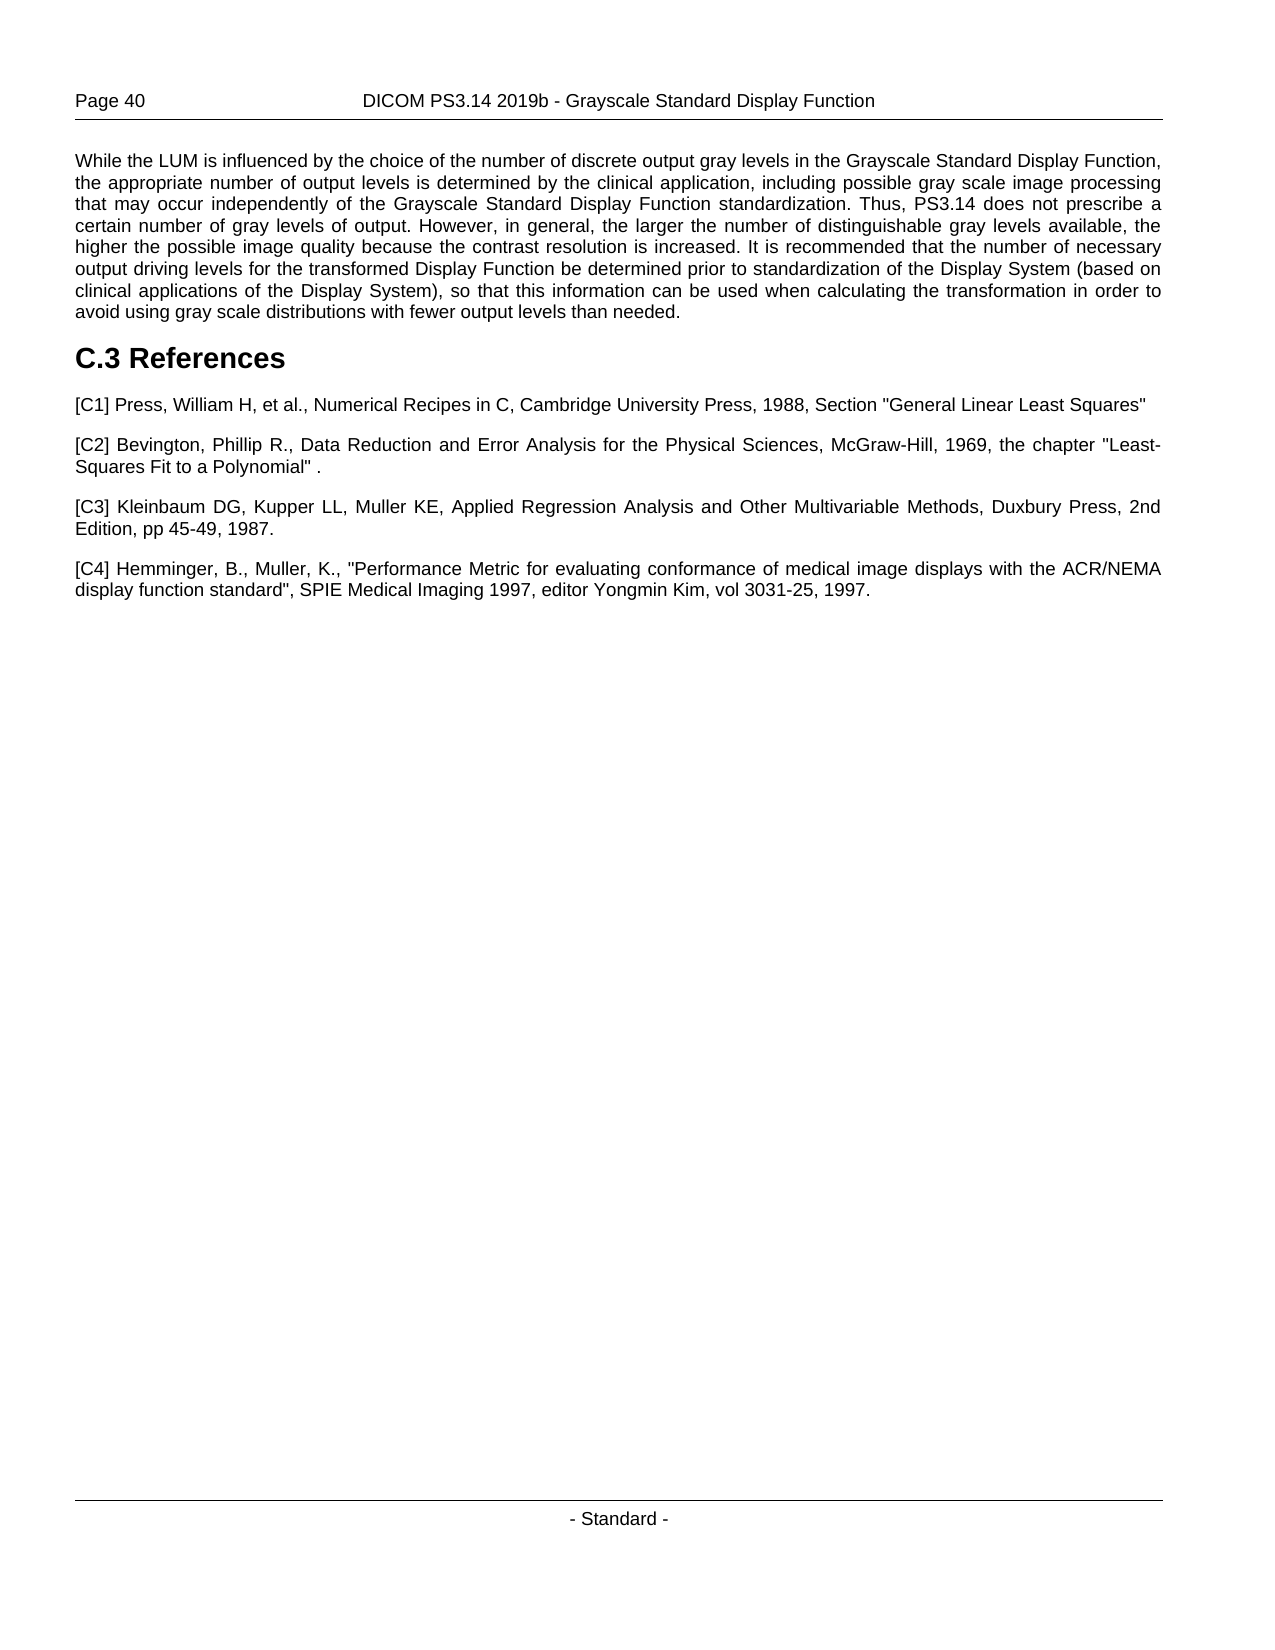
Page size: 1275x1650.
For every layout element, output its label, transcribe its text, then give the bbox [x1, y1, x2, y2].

text C.3 References [75, 341, 1162, 375]
text While the LUM is influenced by the choice of the number of discrete output gray levels in the Grayscale Standard Display Function, the appropriate number of output levels is determined by the clinical application, including possible gray scale image processing that may occur independently of the Grayscale Standard Display Function standardization. Thus, PS3.14 does not prescribe a certain number of gray levels of output. However, in general, the larger the number of distinguishable gray levels available, the higher the possible image quality because the contrast resolution is increased. It is recommended that the number of necessary output driving levels for the transformed Display Function be determined prior to standardization of the Display System (based on clinical applications of the Display System), so that this information can be used when calculating the transformation in order to avoid using gray scale distributions with fewer output levels than needed. [75, 150, 1162, 322]
text [C2] Bevington, Phillip R., Data Reduction and Error Analysis for the Physical Sciences, McGraw-Hill, 1969, the chapter "Least-Squares Fit to a Polynomial" . [75, 434, 1162, 477]
text [C1] Press, William H, et al., Numerical Recipes in C, Cambridge University Press, 1988, Section "General Linear Least Squares" [75, 393, 1162, 415]
text [C3] Kleinbaum DG, Kupper LL, Muller KE, Applied Regression Analysis and Other Multivariable Methods, Duxbury Press, 2nd Edition, pp 45-49, 1987. [75, 496, 1162, 539]
text [C4] Hemminger, B., Muller, K., "Performance Metric for evaluating conformance of medical image displays with the ACR/NEMA display function standard", SPIE Medical Imaging 1997, editor Yongmin Kim, vol 3031-25, 1997. [75, 558, 1162, 601]
